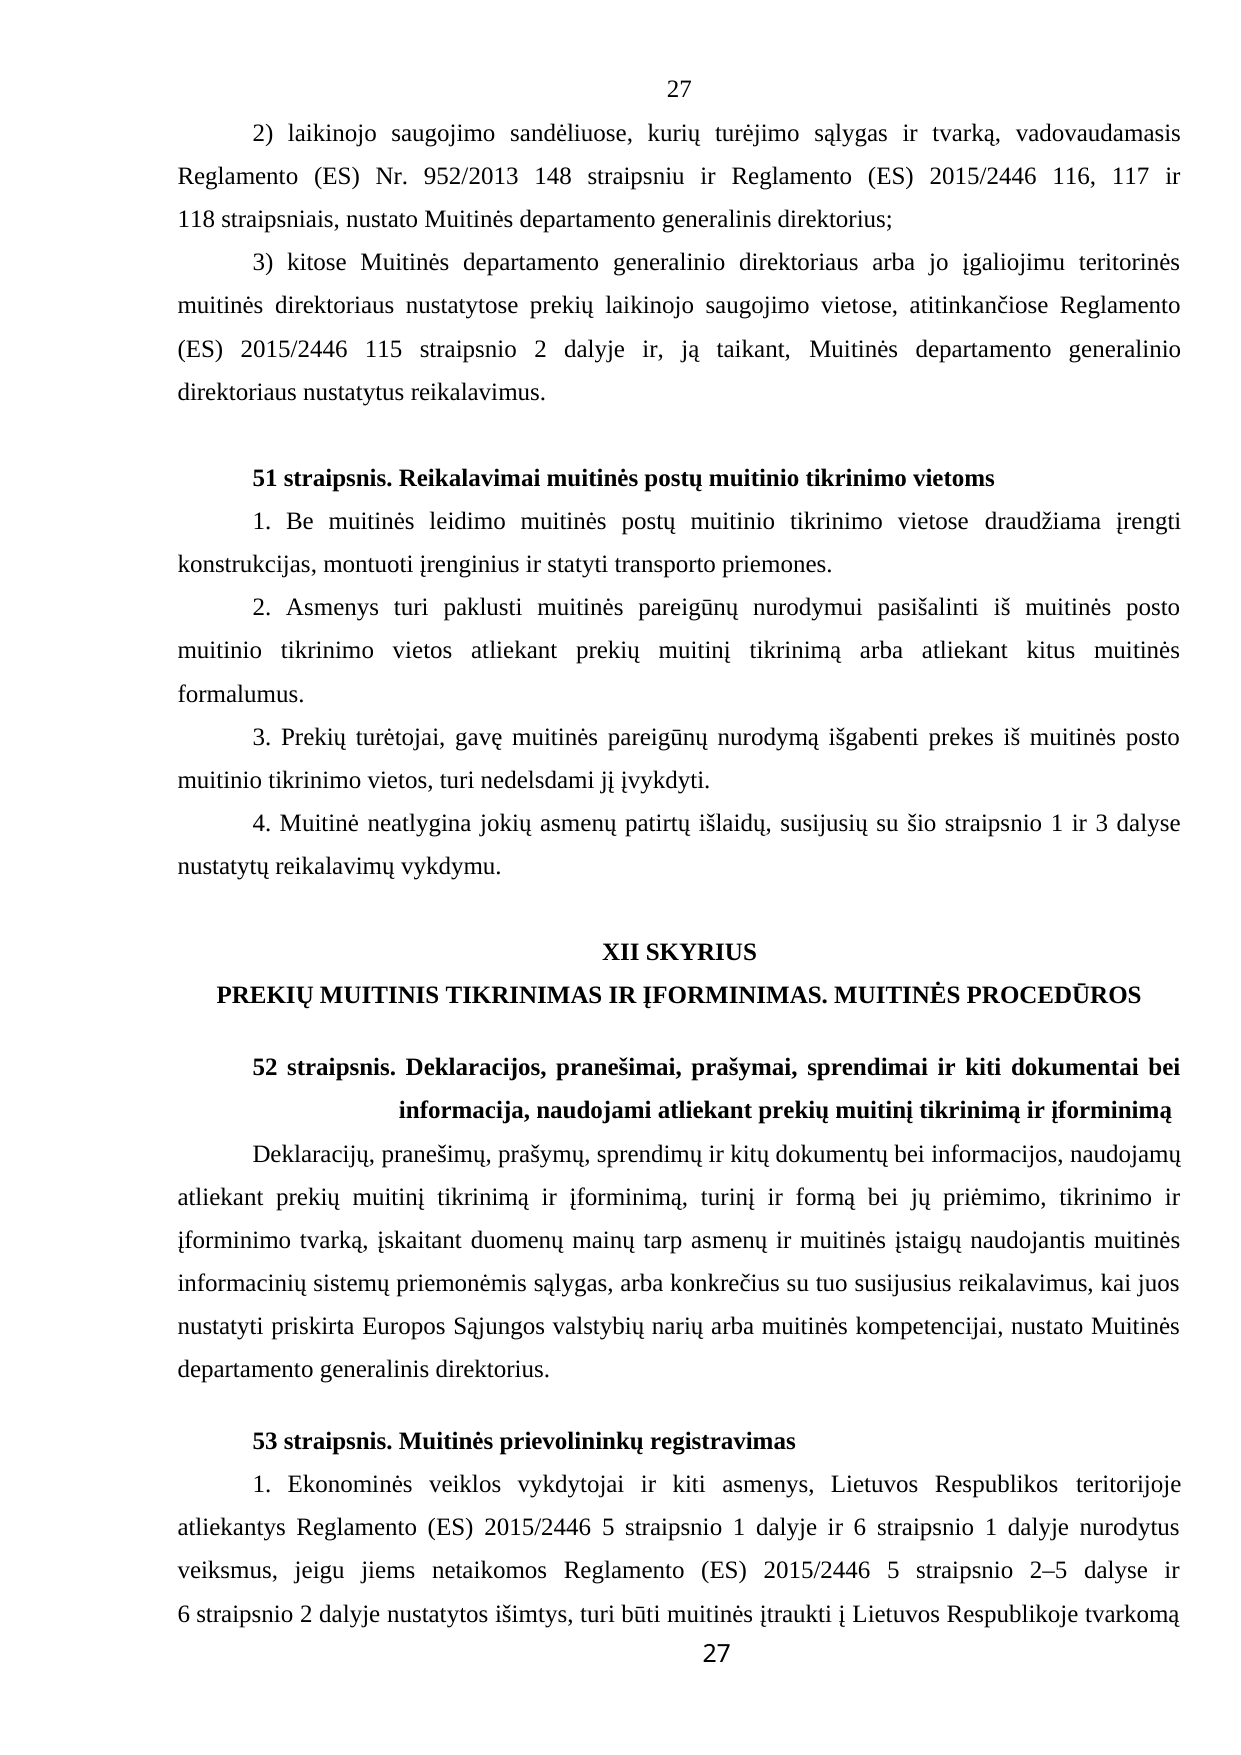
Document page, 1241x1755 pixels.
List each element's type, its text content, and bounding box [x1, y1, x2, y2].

text 52 straipsnis. Deklaracijos, pranešimai, prašymai, sprendimai ir kiti dokumentai bei informacija, naudojami atliekant prekių muitinį tikrinimą ir įforminimą [252, 1052, 1181, 1124]
text XII SKYRIUS [177, 937, 1181, 966]
text 4. Muitinė neatlygina jokių asmenų patirtų išlaidų, susijusių su šio straipsnio 1 ir 3 dalyse nustatytų reikalavimų vykdymu. [177, 808, 1181, 880]
text 51 straipsnis. Reikalavimai muitinės postų muitinio tikrinimo vietoms [177, 463, 1181, 492]
text 2. Asmenys turi paklusti muitinės pareigūnų nurodymui pasišalinti iš muitinės posto muitinio tikrinimo vietos atliekant prekių muitinį tikrinimą arba atliekant kitus muitinės formalumus. [177, 592, 1181, 707]
text PREKIŲ MUITINIS TIKRINIMAS IR ĮFORMINIMAS. MUITINĖS PROCEDŪROS [177, 981, 1181, 1009]
text 3) kitose Muitinės departamento generalinio direktoriaus arba jo įgaliojimu teritorinės muitinės direktoriaus nustatytose prekių laikinojo saugojimo vietose, atitinkančiose Reglamento (ES) 2015/2446 115 straipsnio 2 dalyje ir, ją taikant, Muitinės departamento generalinio direktoriaus nustatytus reikalavimus. [177, 247, 1181, 406]
text 1. Be muitinės leidimo muitinės postų muitinio tikrinimo vietose draudžiama įrengti konstrukcijas, montuoti įrenginius ir statyti transporto priemones. [177, 506, 1181, 578]
text 2) laikinojo saugojimo sandėliuose, kurių turėjimo sąlygas ir tvarką, vadovaudamasis Reglamento (ES) Nr. 952/2013 148 straipsniu ir Reglamento (ES) 2015/2446 116, 117 ir 118 straipsniais, nustato Muitinės departamento generalinis direktorius; [177, 118, 1181, 233]
text Deklaracijų, pranešimų, prašymų, sprendimų ir kitų dokumentų bei informacijos, naudojamų atliekant prekių muitinį tikrinimą ir įforminimą, turinį ir formą bei jų priėmimo, tikrinimo ir įforminimo tvarką, įskaitant duomenų mainų tarp asmenų ir muitinės įstaigų naudojantis muitinės informacinių sistemų priemonėmis sąlygas, arba konkrečius su tuo susijusius reikalavimus, kai juos nustatyti priskirta Europos Sąjungos valstybių narių arba muitinės kompetencijai, nustato Muitinės departamento generalinis direktorius. [177, 1139, 1181, 1383]
text 53 straipsnis. Muitinės prievolininkų registravimas [177, 1426, 1181, 1455]
text 3. Prekių turėtojai, gavę muitinės pareigūnų nurodymą išgabenti prekes iš muitinės posto muitinio tikrinimo vietos, turi nedelsdami jį įvykdyti. [177, 722, 1181, 794]
text 1. Ekonominės veiklos vykdytojai ir kiti asmenys, Lietuvos Respublikos teritorijoje atliekantys Reglamento (ES) 2015/2446 5 straipsnio 1 dalyje ir 6 straipsnio 1 dalyje nurodytus veiksmus, jeigu jiems netaikomos Reglamento (ES) 2015/2446 5 straipsnio 2–5 dalyse ir 6 straipsnio 2 dalyje nustatytos išimtys, turi būti muitinės įtraukti į Lietuvos Respublikoje tvarkomą [177, 1469, 1181, 1627]
